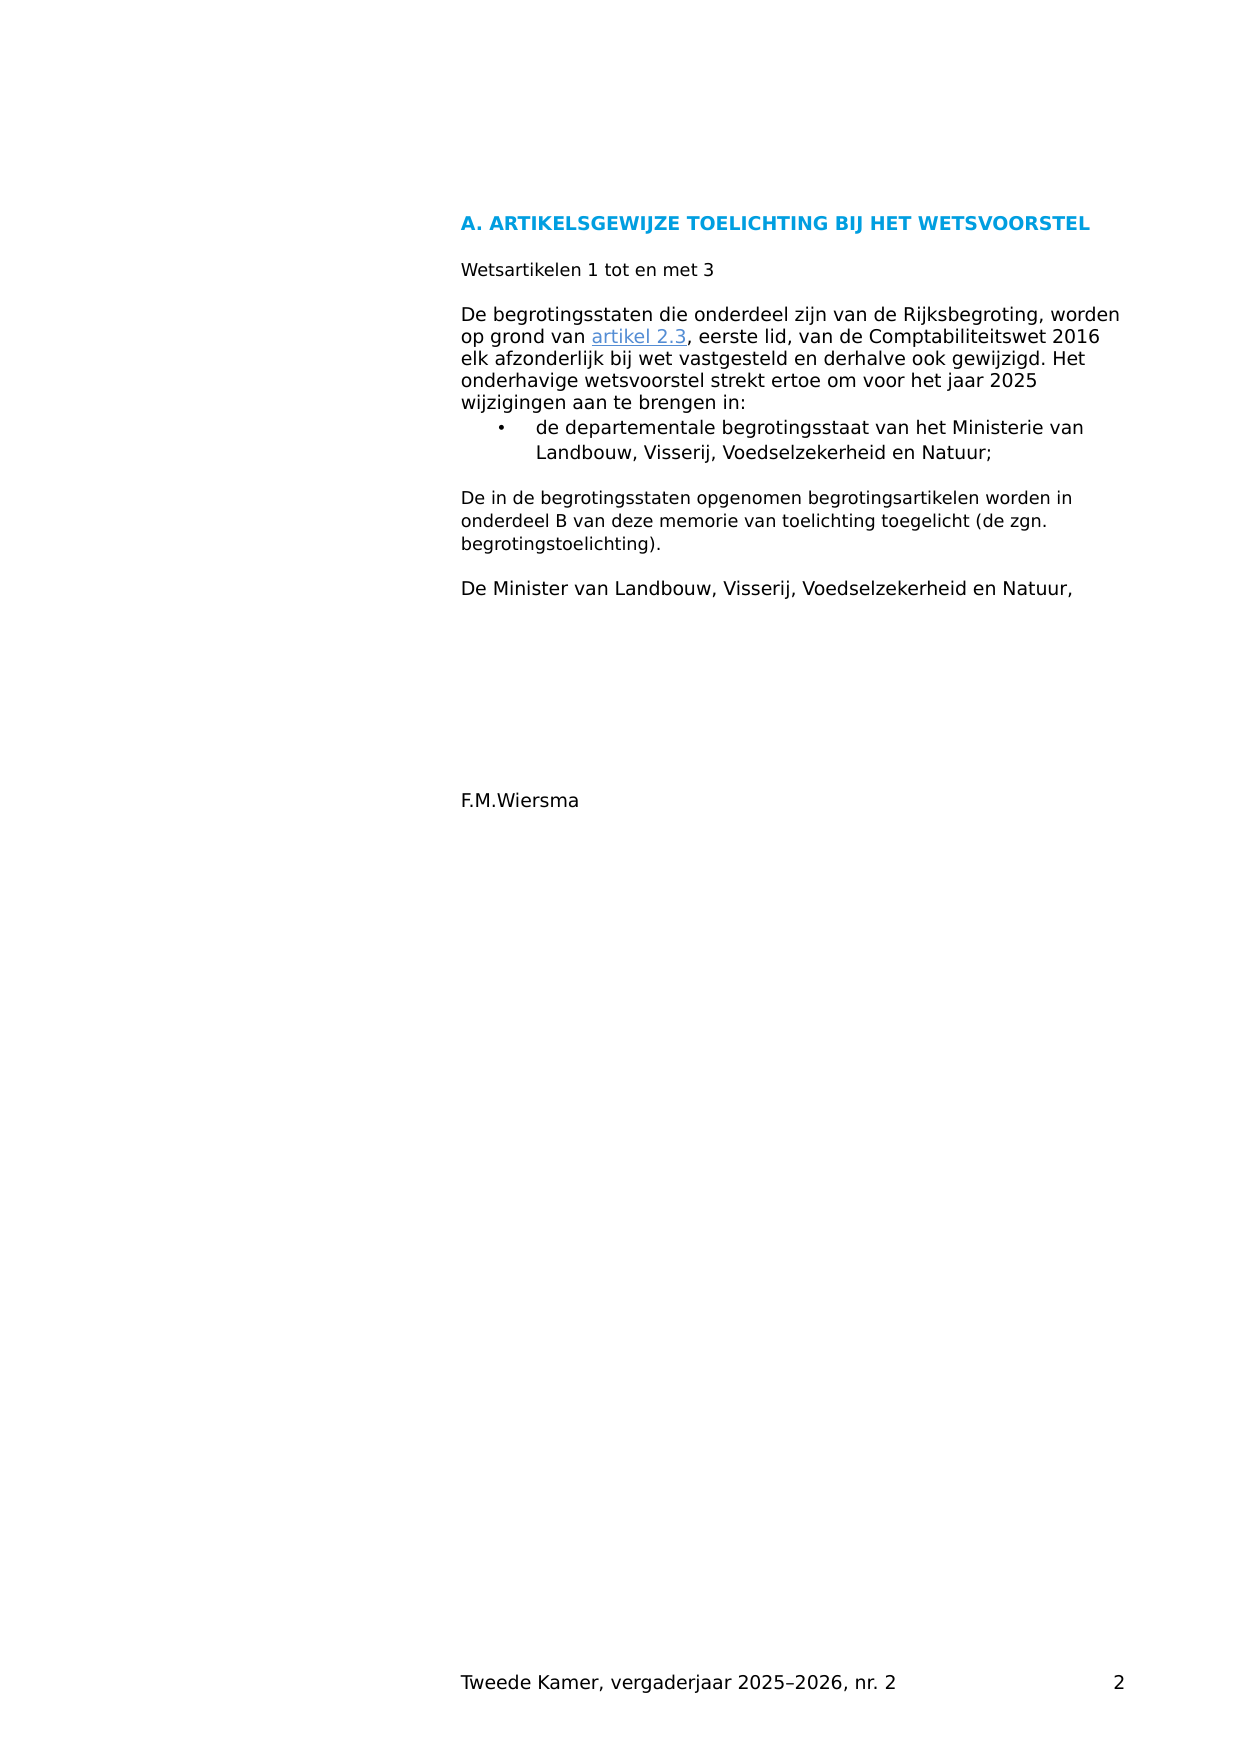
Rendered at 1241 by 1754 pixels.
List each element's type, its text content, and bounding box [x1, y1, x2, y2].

text Wetsartikelen 1 tot en met 3 [461, 258, 1125, 281]
text De begrotingsstaten die onderdeel zijn van de Rijksbegroting, worden op grond van artikel 2.3, eerste lid, van de Comptabiliteitswet 2016 elk afzonderlijk bij wet vastgesteld en derhalve ook gewijzigd. Het onderhavige wetsvoorstel strekt ertoe om voor het jaar 2025 wijzigingen aan te brengen in: [461, 304, 1125, 414]
list de departementale begrotingsstaat van het Ministerie van Landbouw, Visserij, Voedselzekerheid en Natuur; [498, 414, 1125, 464]
text De Minister van Landbouw, Visserij, Voedselzekerheid en Natuur, [461, 578, 1125, 600]
text De in de begrotingsstaten opgenomen begrotingsartikelen worden in onderdeel B van deze memorie van toelichting toegelicht (de zgn. begrotingstoelichting). [461, 486, 1125, 555]
title A. ARTIKELSGEWIJZE TOELICHTING BIJ HET WETSVOORSTEL [461, 213, 1125, 235]
text F.M.Wiersma [461, 790, 1125, 812]
